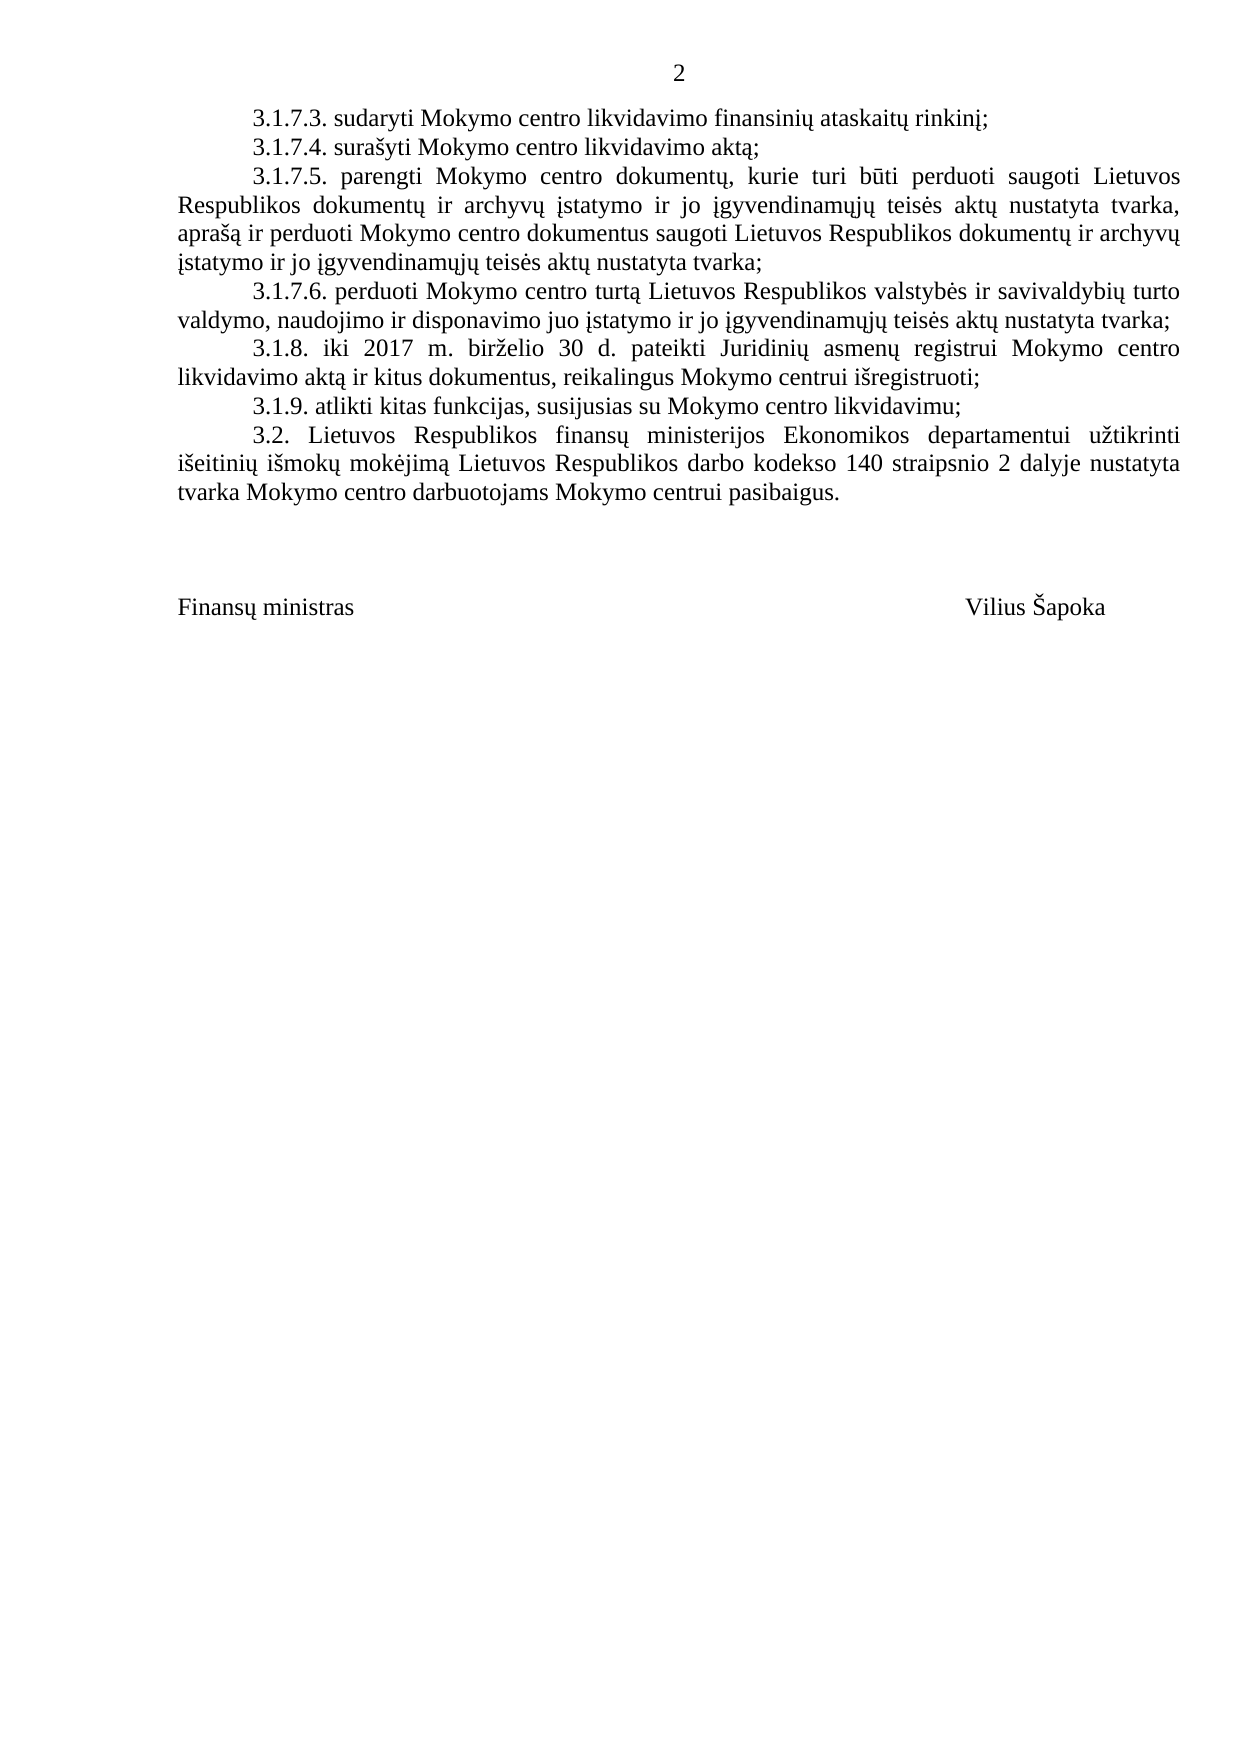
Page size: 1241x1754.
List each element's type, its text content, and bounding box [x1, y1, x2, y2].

text 3.1.8. iki 2017 m. birželio 30 d. pateikti Juridinių asmenų registrui Mokymo centro likvidavimo aktą ir kitus dokumentus, reikalingus Mokymo centrui išregistruoti; [177, 333, 1181, 391]
text 3.1.7.4. surašyti Mokymo centro likvidavimo aktą; [177, 132, 1181, 161]
text 3.1.7.3. sudaryti Mokymo centro likvidavimo finansinių ataskaitų rinkinį; [177, 103, 1181, 132]
text 3.1.9. atlikti kitas funkcijas, susijusias su Mokymo centro likvidavimu; [177, 391, 1181, 420]
text 3.1.7.5. parengti Mokymo centro dokumentų, kurie turi būti perduoti saugoti Lietuvos Respublikos dokumentų ir archyvų įstatymo ir jo įgyvendinamųjų teisės aktų nustatyta tvarka, aprašą ir perduoti Mokymo centro dokumentus saugoti Lietuvos Respublikos dokumentų ir archyvų įstatymo ir jo įgyvendinamųjų teisės aktų nustatyta tvarka; [177, 161, 1181, 276]
text 3.1.7.6. perduoti Mokymo centro turtą Lietuvos Respublikos valstybės ir savivaldybių turto valdymo, naudojimo ir disponavimo juo įstatymo ir jo įgyvendinamųjų teisės aktų nustatyta tvarka; [177, 276, 1181, 333]
text 3.2. Lietuvos Respublikos finansų ministerijos Ekonomikos departamentui užtikrinti išeitinių išmokų mokėjimą Lietuvos Respublikos darbo kodekso 140 straipsnio 2 dalyje nustatyta tvarka Mokymo centro darbuotojams Mokymo centrui pasibaigus. [177, 420, 1181, 506]
text Finansų ministras Vilius Šapoka [177, 592, 1181, 621]
